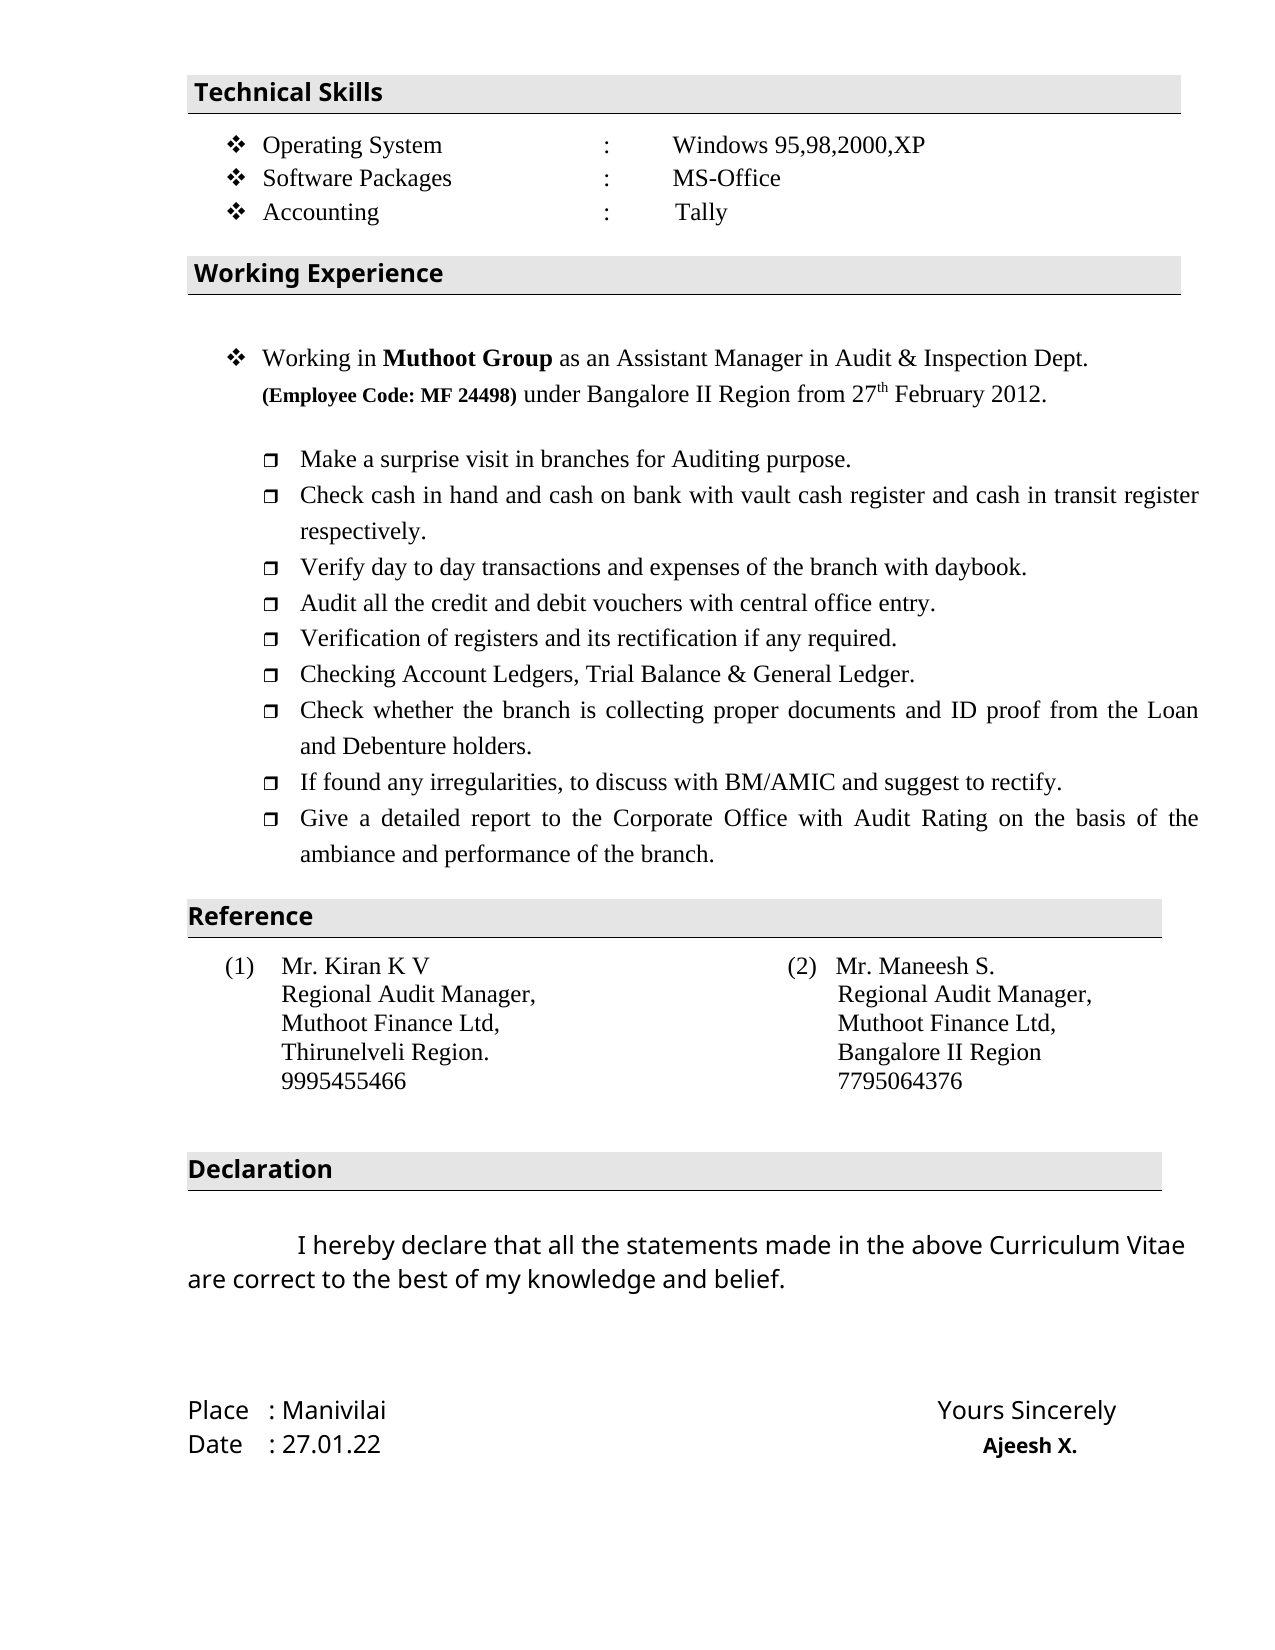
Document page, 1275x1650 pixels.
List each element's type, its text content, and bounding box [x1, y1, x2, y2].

text I hereby declare that all the statements made in the above Curriculum Vitae are correct to the best of my knowledge and belief. [187, 1228, 1200, 1296]
text Working Experience [187, 256, 1181, 295]
text Reference [187, 899, 1162, 938]
list Working in Muthoot Group as an Assistant Manager in Audit & Inspection Dept. (Employee Code: MF 24498) under Bangalore II Region from 27th February 2012. [225, 343, 1200, 408]
text Declaration [187, 1152, 1162, 1191]
list Make a surprise visit in branches for Auditing purpose. [262, 444, 1200, 473]
list Operating System : Windows 95,98,2000,XP [225, 127, 1200, 160]
list Verification of registers and its rectification if any required. [262, 623, 1200, 652]
list Checking Account Ledgers, Trial Balance & General Ledger. [262, 659, 1200, 688]
text Thirunelveli Region. Bangalore II Region [262, 1037, 1200, 1066]
text 9995455466 7795064376 [262, 1066, 1200, 1094]
text Place : Manivilai Yours Sincerely [187, 1393, 1200, 1427]
list Give a detailed report to the Corporate Office with Audit Rating on the basis of the ambiance and performance of the branch. [262, 803, 1200, 868]
list If found any irregularities, to discuss with BM/AMIC and suggest to rectify. [262, 767, 1200, 796]
text Date : 27.01.22 Ajeesh X. [187, 1427, 1200, 1461]
list Mr. Kiran K V (2) Mr. Maneesh S. [225, 951, 1200, 979]
list Software Packages : MS-Office [225, 160, 1200, 193]
list Check whether the branch is collecting proper documents and ID proof from the Loan and Debenture holders. [262, 695, 1200, 760]
text Regional Audit Manager, Regional Audit Manager, [262, 979, 1200, 1008]
text Technical Skills [187, 75, 1181, 114]
list Accounting : Tally [225, 193, 1200, 227]
list Verify day to day transactions and expenses of the branch with daybook. [262, 552, 1200, 580]
list Audit all the credit and debit vouchers with central office entry. [262, 588, 1200, 616]
list Check cash in hand and cash on bank with vault cash register and cash in transit register respectively. [262, 480, 1200, 544]
text Muthoot Finance Ltd, Muthoot Finance Ltd, [262, 1008, 1200, 1037]
